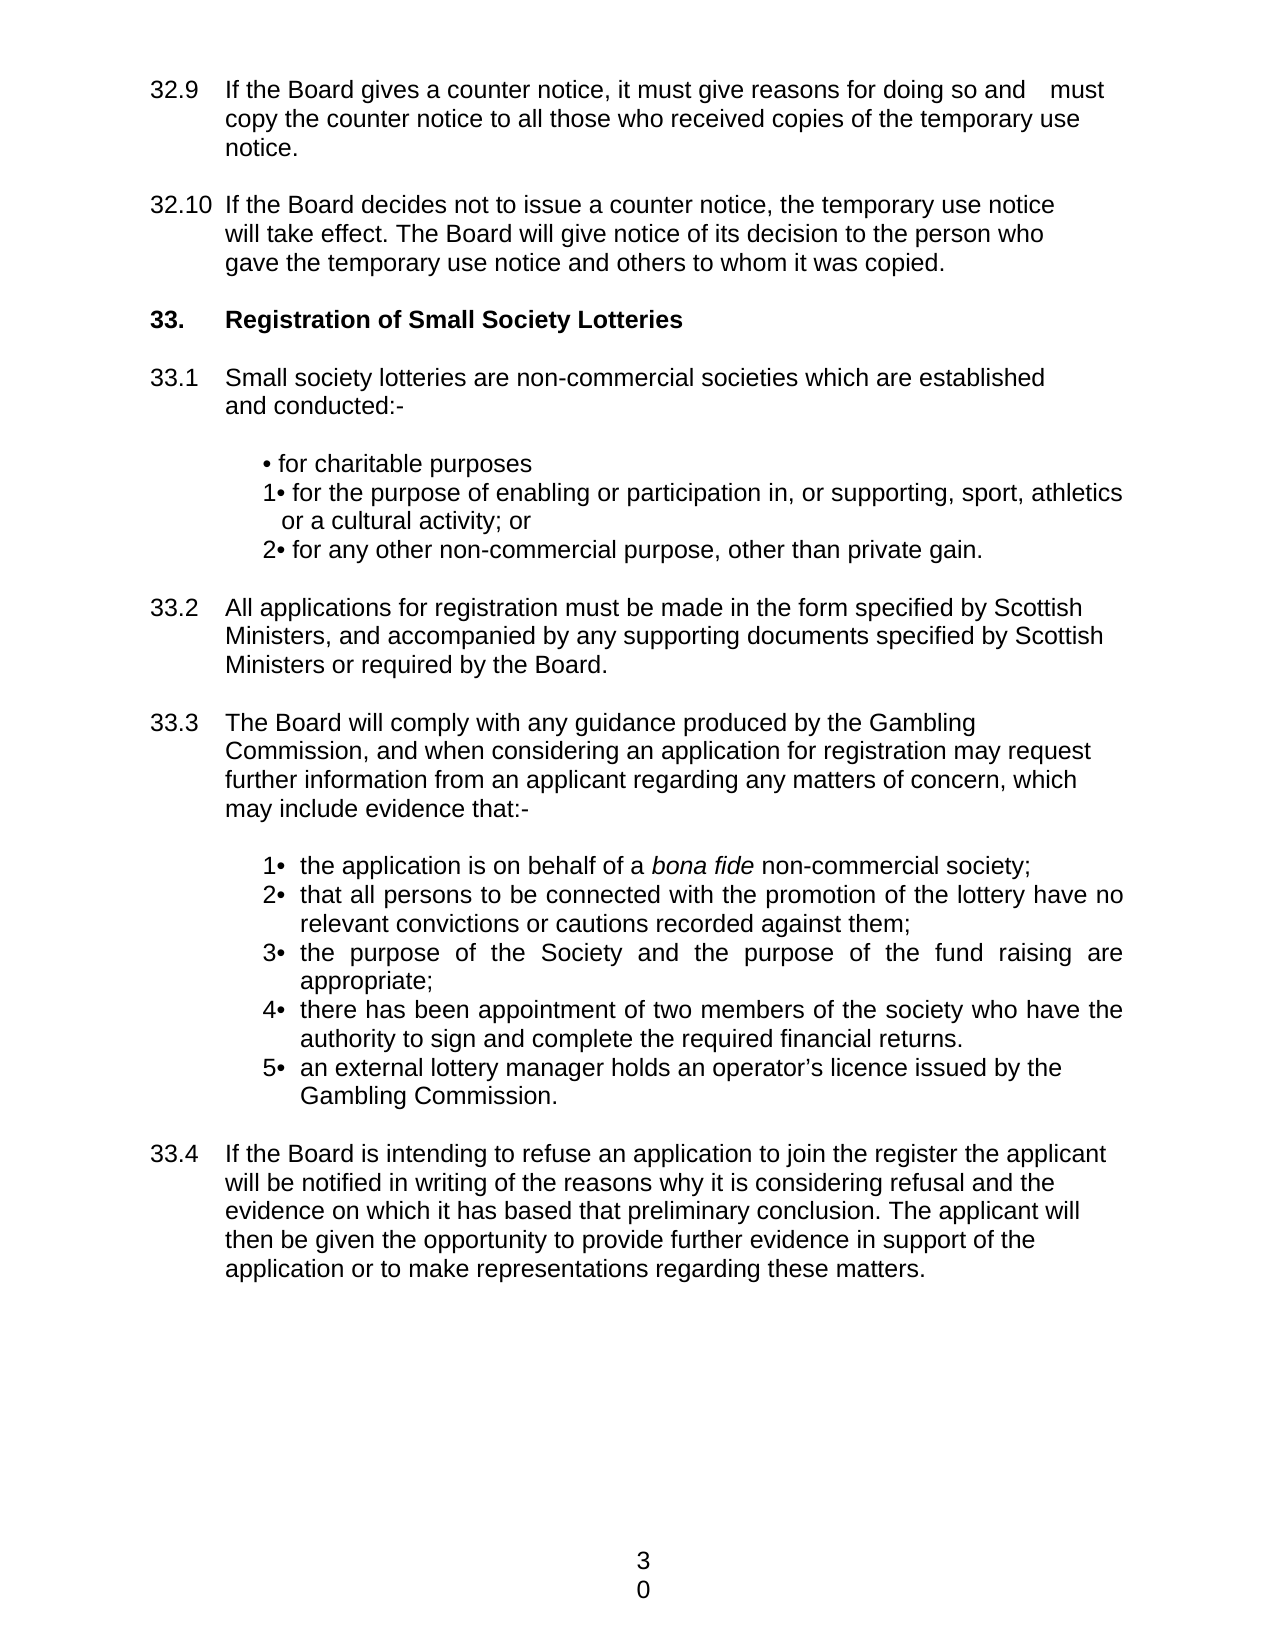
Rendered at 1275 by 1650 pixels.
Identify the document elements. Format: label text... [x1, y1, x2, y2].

text 33. Registration of Small Society Lotteries [150, 305, 1125, 334]
list • for any other non-commercial purpose, other than private gain. [262, 535, 1125, 564]
list • the purpose of the Society and the purpose of the fund raising are appropriate; [262, 937, 1125, 995]
text 33.1 Small society lotteries are non-commercial societies which are established and conducted:- [150, 362, 1125, 420]
list • there has been appointment of two members of the society who have the authority to sign and complete the required financial returns. [262, 995, 1125, 1052]
text 33.2 All applications for registration must be made in the form specified by Scottish Ministers, and accompanied by any supporting documents specified by Scottish Ministers or required by the Board. [150, 592, 1125, 679]
list • an external lottery manager holds an operator’s licence issued by the Gambling Commission. [262, 1052, 1125, 1110]
list • that all persons to be connected with the promotion of the lottery have no relevant convictions or cautions recorded against them; [262, 880, 1125, 937]
list • the application is on behalf of a bona fide non-commercial society; [262, 851, 1125, 880]
text 33.3 The Board will comply with any guidance produced by the Gambling Commission, and when considering an application for registration may request further information from an applicant regarding any matters of concern, which may include evidence that:- [150, 707, 1125, 822]
text 33.4 If the Board is intending to refuse an application to join the register the applicant will be notified in writing of the reasons why it is considering refusal and the evidence on which it has based that preliminary conclusion. The applicant will then be given the opportunity to provide further evidence in support of the application or to make representations regarding these matters. [150, 1139, 1125, 1282]
text 32.10 If the Board decides not to issue a counter notice, the temporary use notice will take effect. The Board will give notice of its decision to the person who gave the temporary use notice and others to whom it was copied. [150, 190, 1125, 276]
text 32.9 If the Board gives a counter notice, it must give reasons for doing so and must copy the counter notice to all those who received copies of the temporary use notice. [150, 75, 1125, 161]
text • for charitable purposes [262, 449, 1125, 477]
list • for the purpose of enabling or participation in, or supporting, sport, athletics or a cultural activity; or [262, 477, 1125, 535]
